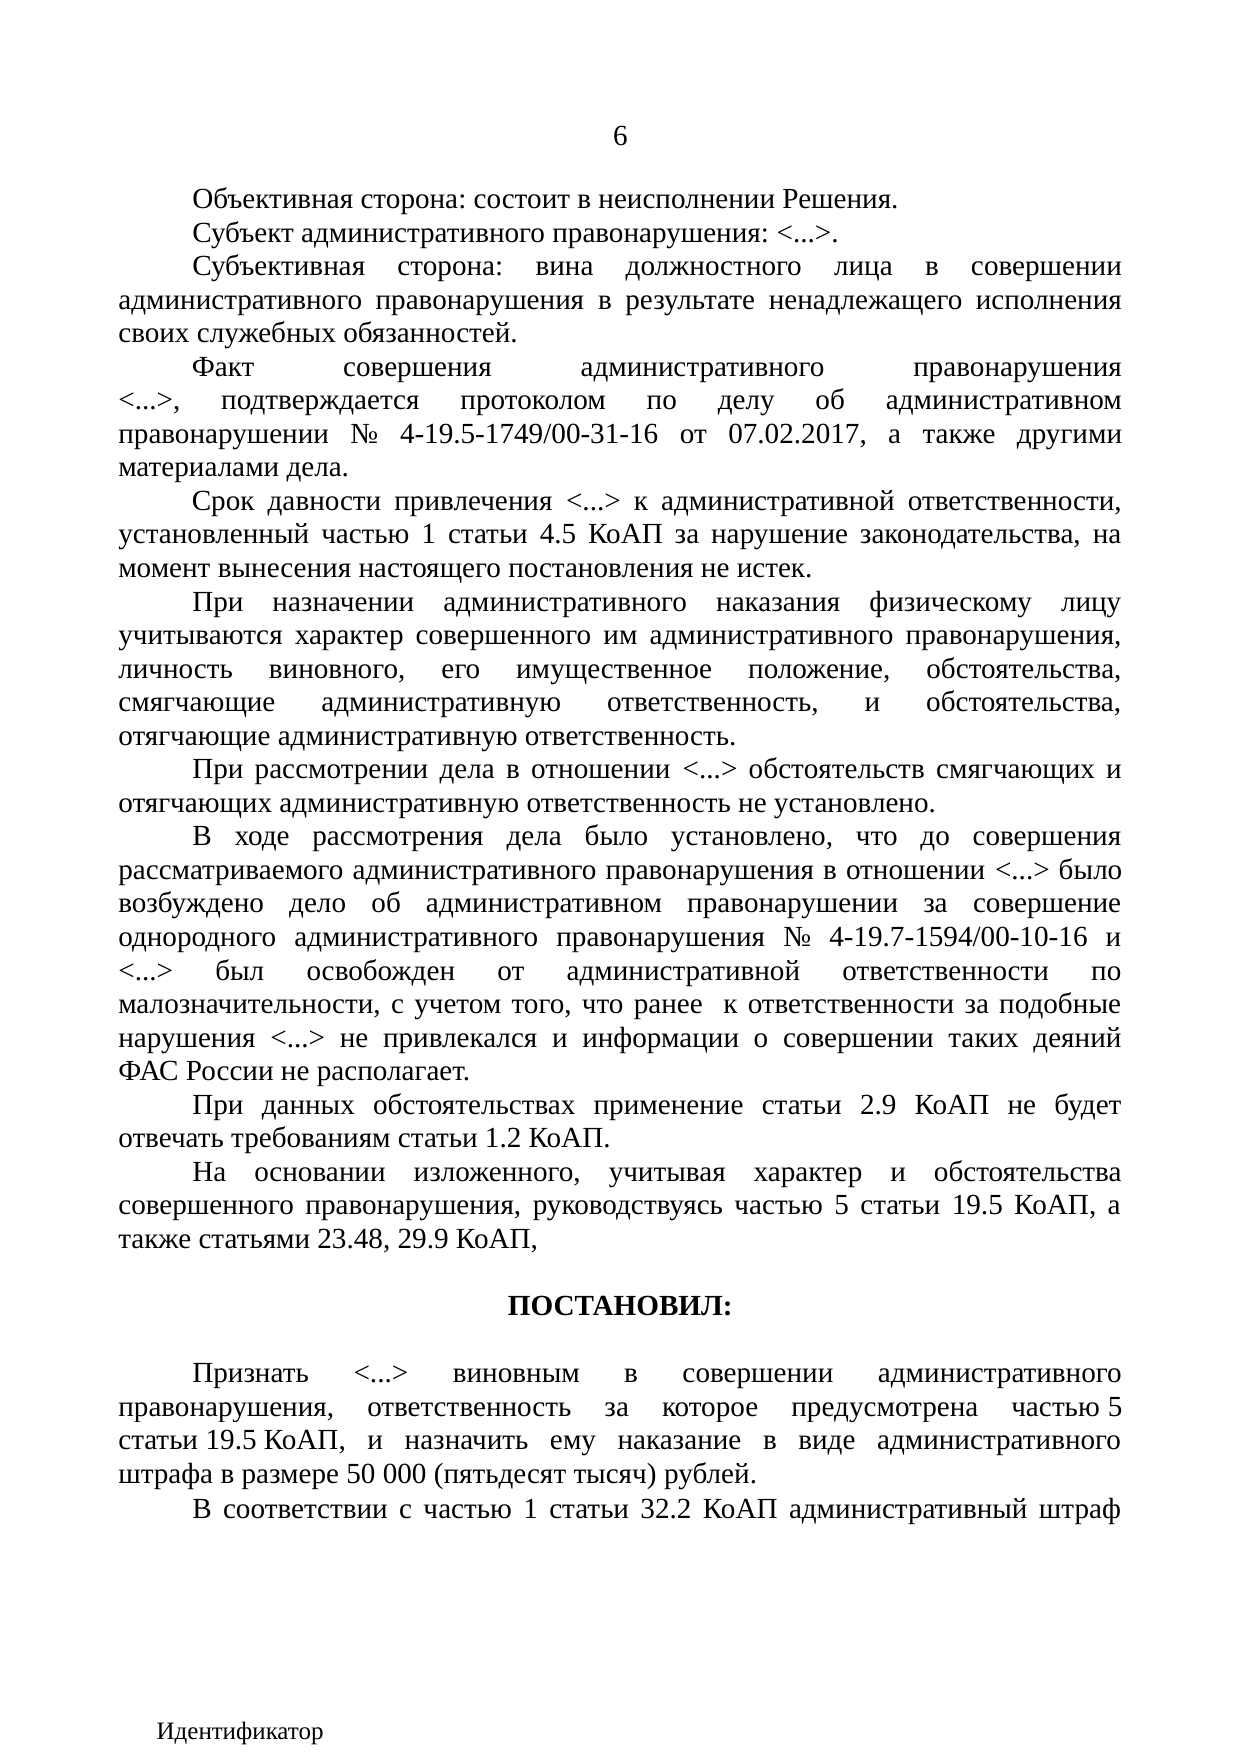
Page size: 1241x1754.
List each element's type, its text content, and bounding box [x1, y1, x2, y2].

text Объективная сторона: состоит в неисполнении Решения. [118, 181, 1122, 215]
text ПОСТАНОВИЛ: [118, 1288, 1122, 1322]
text Субъективная сторона: вина должностного лица в совершении административного правонарушения в результате ненадлежащего исполнения своих служебных обязанностей. [118, 248, 1122, 349]
text Субъект административного правонарушения: <...>. [118, 215, 1122, 248]
text При рассмотрении дела в отношении <...> обстоятельств смягчающих и отягчающих административную ответственность не установлено. [118, 751, 1122, 818]
text При данных обстоятельствах применение статьи 2.9 КоАП не будет отвечать требованиям статьи 1.2 КоАП. [118, 1087, 1122, 1154]
text При назначении административного наказания физическому лицу учитываются характер совершенного им административного правонарушения, личность виновного, его имущественное положение, обстоятельства, смягчающие административную ответственность, и обстоятельства, отягчающие административную ответственность. [118, 584, 1122, 751]
text Признать <...> виновным в совершении административного правонарушения, ответственность за которое предусмотрена частью 5 статьи 19.5 КоАП, и назначить ему наказание в виде административного штрафа в размере 50 000 (пятьдесят тысяч) рублей. [118, 1355, 1122, 1489]
text В ходе рассмотрения дела было установлено, что до совершения рассматриваемого административного правонарушения в отношении <...> было возбуждено дело об административном правонарушении за совершение однородного административного правонарушения № 4-19.7-1594/00-10-16 и <...> был освобожден от административной ответственности по малозначительности, с учетом того, что ранее к ответственности за подобные нарушения <...> не привлекался и информации о совершении таких деяний ФАС России не располагает. [118, 818, 1122, 1087]
text На основании изложенного, учитывая характер и обстоятельства совершенного правонарушения, руководствуясь частью 5 статьи 19.5 КоАП, а также статьями 23.48, 29.9 КоАП, [118, 1154, 1122, 1254]
text В соответствии с частью 1 статьи 32.2 КоАП административный штраф [118, 1489, 1122, 1525]
text Факт совершения административного правонарушения <...>, подтверждается протоколом по делу об административном правонарушении № 4-19.5-1749/00-31-16 от 07.02.2017, а также другими материалами дела. [118, 349, 1122, 483]
text Срок давности привлечения <...> к административной ответственности, установленный частью 1 статьи 4.5 КоАП за нарушение законодательства, на момент вынесения настоящего постановления не истек. [118, 483, 1122, 584]
